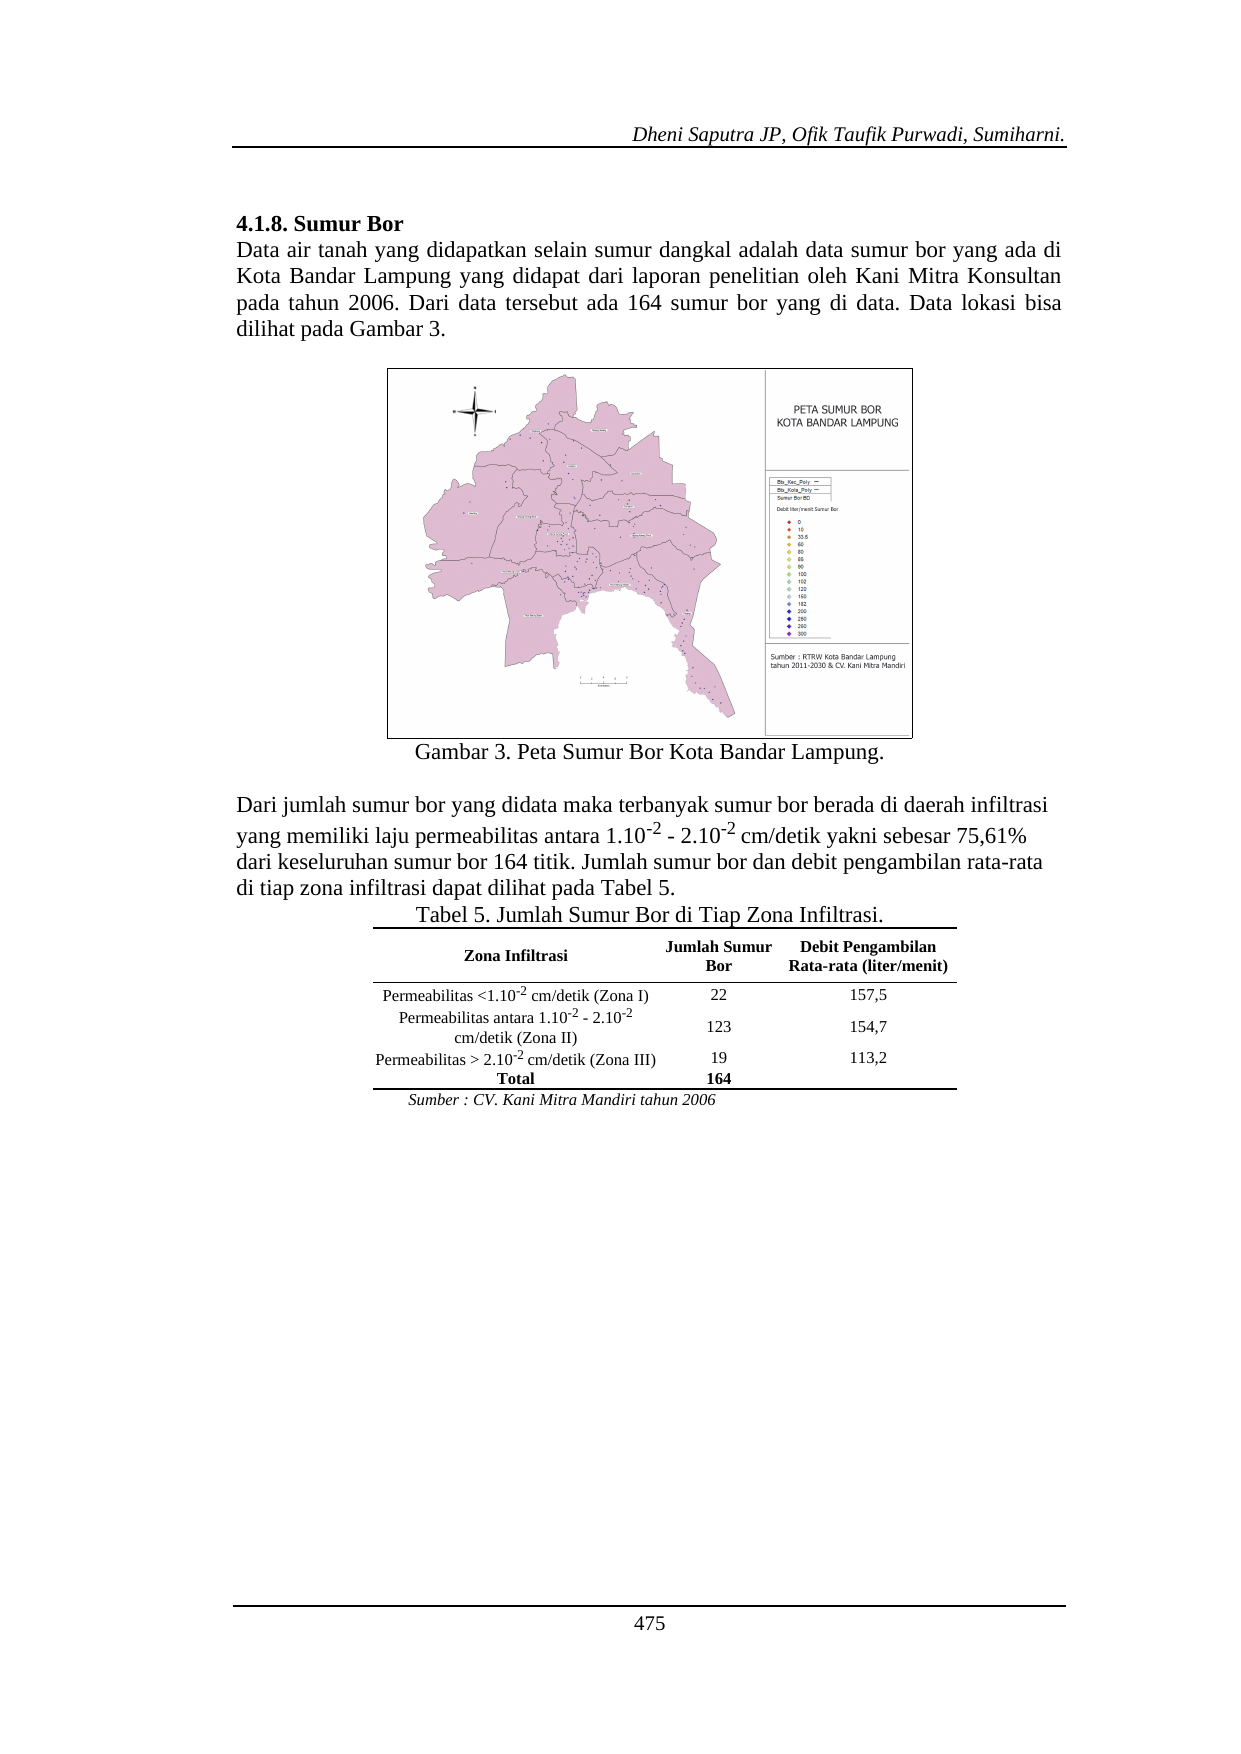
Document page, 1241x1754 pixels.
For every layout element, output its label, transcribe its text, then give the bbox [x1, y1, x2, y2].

table_cell 19 [658, 1047, 779, 1069]
text Dari jumlah sumur bor yang didata maka terbanyak sumur bor berada di daerah infiltrasi yang memiliki laju permeabilitas antara 1.10-2 - 2.10-2 cm/detik yakni sebesar 75,61% dari keseluruhan sumur bor 164 titik. Jumlah sumur bor dan debit pengambilan rata-rata di tiap zona infiltrasi dapat dilihat pada Tabel 5. [236, 791, 1063, 901]
table_cell 154,7 [780, 1005, 957, 1047]
list Data air tanah yang didapatkan selain sumur dangkal adalah data sumur bor yang ada di Kota Bandar Lampung yang didapat dari laporan penelitian oleh Kani Mitra Konsultan pada tahun 2006. Dari data tersebut ada 164 sumur bor yang di data. Data lokasi bisa dilihat pada Gambar 3. [236, 236, 1063, 341]
table_cell Total [373, 1069, 658, 1088]
table_cell 123 [658, 1005, 779, 1047]
text Tabel 5. Jumlah Sumur Bor di Tiap Zona Infiltrasi. [236, 901, 1063, 927]
table_cell 164 [658, 1069, 779, 1088]
text Sumber : CV. Kani Mitra Mandiri tahun 2006 [408, 1090, 1063, 1109]
text Gambar 3. Peta Sumur Bor Kota Bandar Lampung. [236, 368, 1063, 764]
table_cell 113,2 [780, 1047, 957, 1069]
list 4.1.8. Sumur Bor [236, 209, 1063, 236]
table_cell 157,5 [780, 983, 957, 1005]
table_header Debit Pengambilan Rata-rata (liter/menit) [780, 929, 957, 982]
table_header Zona Infiltrasi [373, 929, 658, 982]
table_header Jumlah Sumur Bor [658, 929, 779, 982]
table_cell [780, 1069, 957, 1088]
table_cell Permeabilitas > 2.10-2 cm/detik (Zona III) [373, 1047, 658, 1069]
table_cell Permeabilitas antara 1.10-2 - 2.10-2 cm/detik (Zona II) [373, 1005, 658, 1047]
table_cell 22 [658, 983, 779, 1005]
picture [390, 370, 910, 736]
table_cell Permeabilitas <1.10-2 cm/detik (Zona I) [373, 983, 658, 1005]
